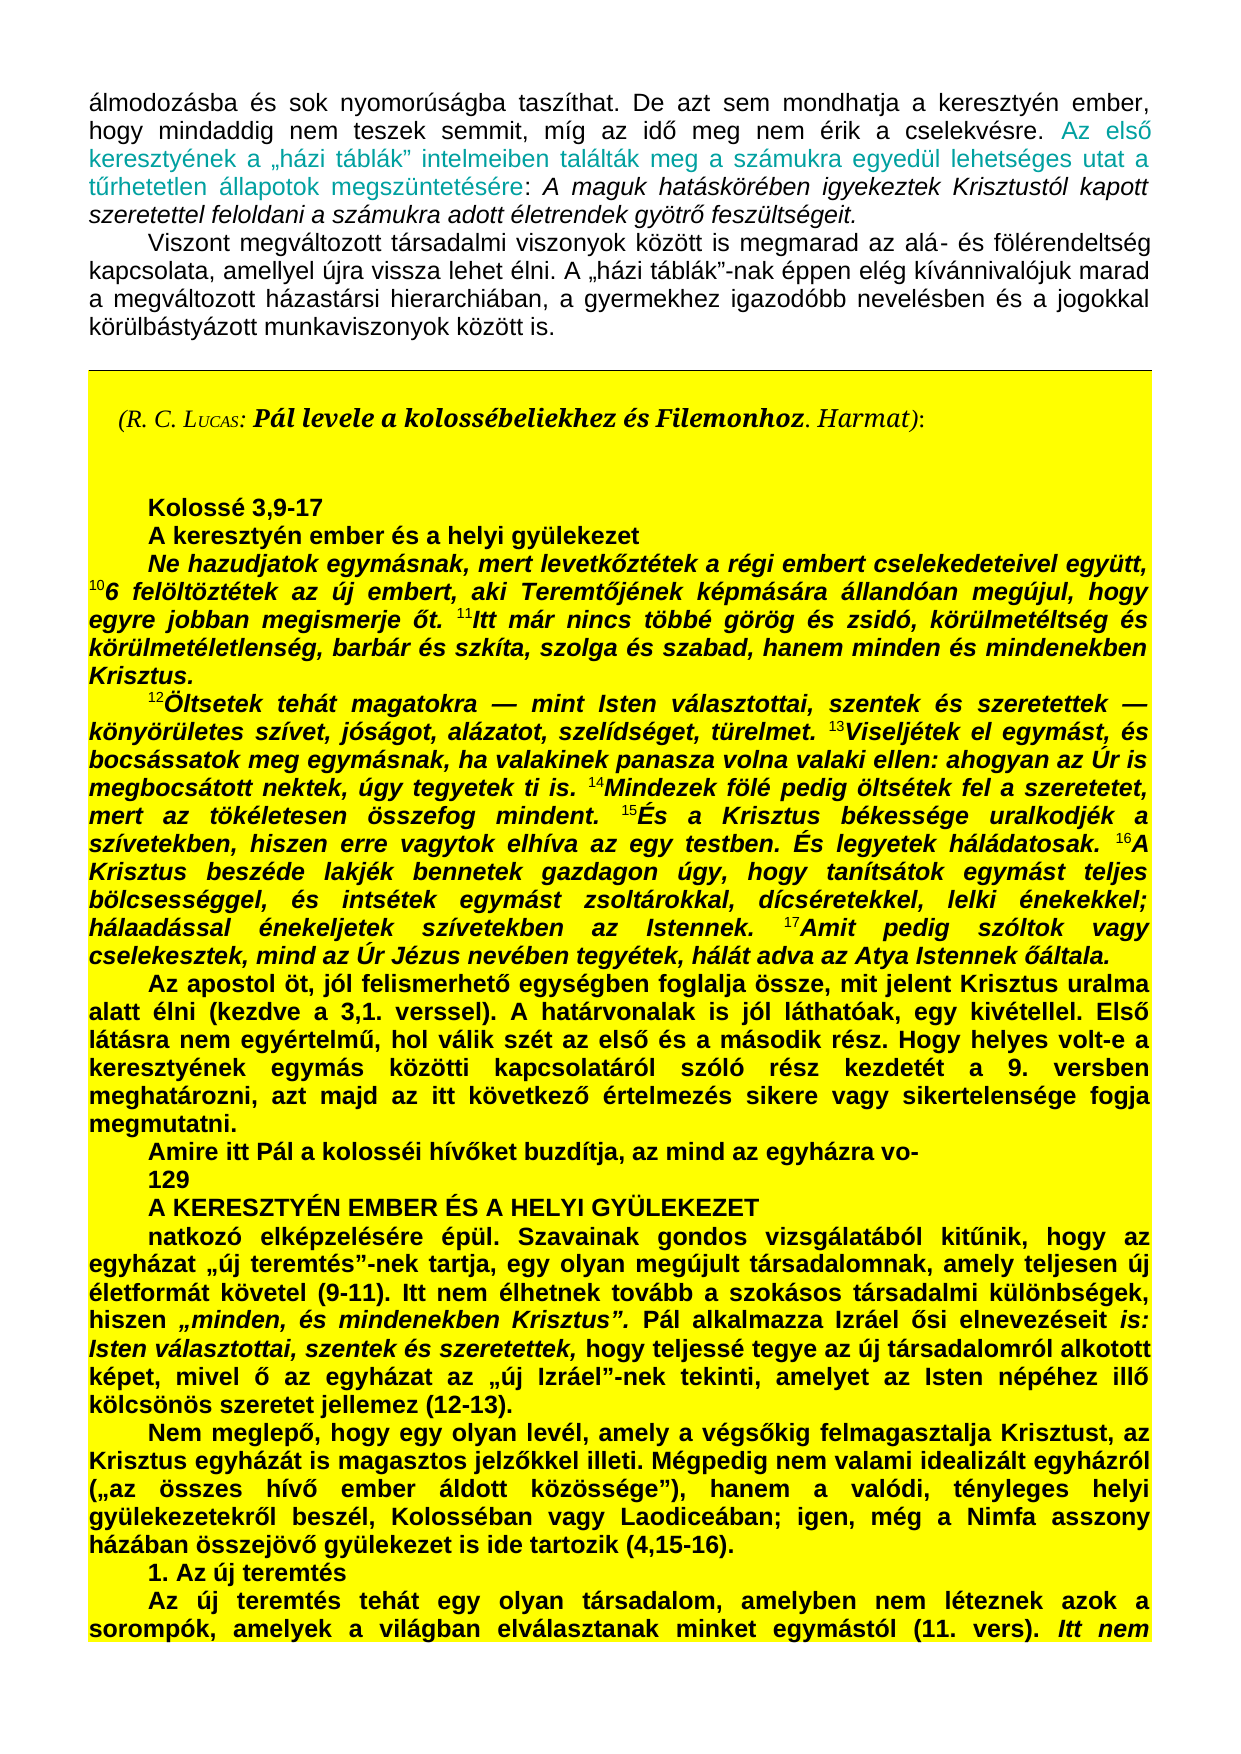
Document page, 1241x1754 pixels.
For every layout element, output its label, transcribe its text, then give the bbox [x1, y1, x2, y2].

text 129 [88, 1166, 1152, 1194]
text Nem meglepő, hogy egy olyan levél, amely a végsőkig felmagasztalja Krisztust, az Krisztus egyházát is magasztos jelzőkkel illeti. Mégpedig nem valami idealizált egyházról („az összes hívő ember áldott közössége”), hanem a valódi, tényleges helyi gyülekezetekről beszél, Kolosséban vagy Laodiceában; igen, még a Nimfa asszony házában összejövő gyülekezet is ide tartozik (4,15-16). [88, 1418, 1152, 1558]
text A keresztyén ember és a helyi gyülekezet [88, 522, 1152, 550]
text 1. Az új teremtés [88, 1558, 1152, 1586]
text Az új teremtés tehát egy olyan társadalom, amelyben nem léteznek azok a sorompók, amelyek a világban elválasztanak minket egymástól (11. vers). Itt nem [88, 1586, 1152, 1642]
text 12Öltsetek tehát magatokra — mint Isten választottai, szentek és szeretettek — könyörületes szívet, jóságot, alázatot, szelídséget, türelmet. 13Viseljétek el egymást, és bocsássatok meg egymásnak, ha valakinek panasza volna valaki ellen: ahogyan az Úr is megbocsátott nektek, úgy tegyetek ti is. 14Mindezek fölé pedig öltsétek fel a szeretetet, mert az tökéletesen összefog mindent. 15És a Krisztus békessége uralkodjék a szívetekben, hiszen erre vagytok elhíva az egy testben. És legyetek háládatosak. 16A Krisztus beszéde lakjék bennetek gazdagon úgy, hogy tanítsátok egymást teljes bölcsességgel, és intsétek egymást zsoltárokkal, dícséretekkel, lelki énekekkel; hálaadással énekeljetek szívetekben az Istennek. 17Amit pedig szóltok vagy cselekesztek, mind az Úr Jézus nevében tegyétek, hálát adva az Atya Istennek őáltala. [88, 690, 1152, 970]
text álmodozásba és sok nyomorúságba taszíthat. De azt sem mondhatja a keresztyén ember, hogy mindaddig nem teszek semmit, míg az idő meg nem érik a cselekvésre. Az első keresztyének a „házi táblák” intelmeiben találták meg a számukra egyedül lehetséges utat a tűrhetetlen állapotok megszüntetésére: A maguk hatáskörében igyekeztek Krisztustól kapott szeretettel feloldani a számukra adott életrendek gyötrő feszültségeit. [88, 88, 1152, 229]
text A KERESZTYÉN EMBER ÉS A HELYI GYÜLEKEZET [88, 1194, 1152, 1222]
text Kolossé 3,9-17 [88, 494, 1152, 522]
text (R. C. Lucas: Pál levele a kolossébeliekhez és Filemonhoz. Harmat): [88, 371, 1152, 464]
text Az apostol öt, jól felismerhető egységben foglalja össze, mit jelent Krisztus uralma alatt élni (kezdve a 3,1. verssel). A határvonalak is jól láthatóak, egy kivétellel. Első látásra nem egyértelmű, hol válik szét az első és a második rész. Hogy helyes volt-e a keresztyének egymás közötti kapcsolatáról szóló rész kezdetét a 9. versben meghatározni, azt majd az itt következő értelmezés sikere vagy sikertelensége fogja megmutatni. [88, 970, 1152, 1138]
text Viszont megváltozott társadalmi viszonyok között is megmarad az alá‑ és fölérendeltség kapcsolata, amellyel újra vissza lehet élni. A „házi táblák”-nak éppen elég kívánnivalójuk marad a megváltozott házastársi hierarchiában, a gyermekhez igazodóbb nevelésben és a jogokkal körülbástyázott munkaviszonyok között is. [88, 229, 1152, 341]
text natkozó elképzelésére épül. Szavainak gondos vizsgálatából kitűnik, hogy az egyházat „új teremtés”-nek tartja, egy olyan megújult társadalomnak, amely teljesen új életformát követel (9-11). Itt nem élhetnek tovább a szokásos társadalmi különbségek, hiszen „minden, és mindenekben Krisztus”. Pál alkalmazza Izráel ősi elnevezéseit is: Isten választottai, szentek és szeretettek, hogy teljessé tegye az új társadalomról alkotott képet, mivel ő az egyházat az „új Izráel”-nek tekinti, amelyet az Isten népéhez illő kölcsönös szeretet jellemez (12-13). [88, 1222, 1152, 1418]
text Ne hazudjatok egymásnak, mert levetkőztétek a régi embert cselekedeteivel együtt, 106 felöltöztétek az új embert, aki Teremtőjének képmására állandóan megújul, hogy egyre jobban megismerje őt. 11Itt már nincs többé görög és zsidó, körülmetéltség és körülmetéletlenség, barbár és szkíta, szolga és szabad, hanem minden és mindenekben Krisztus. [88, 550, 1152, 690]
text Amire itt Pál a kolosséi hívőket buzdítja, az mind az egyházra vo- [88, 1138, 1152, 1166]
